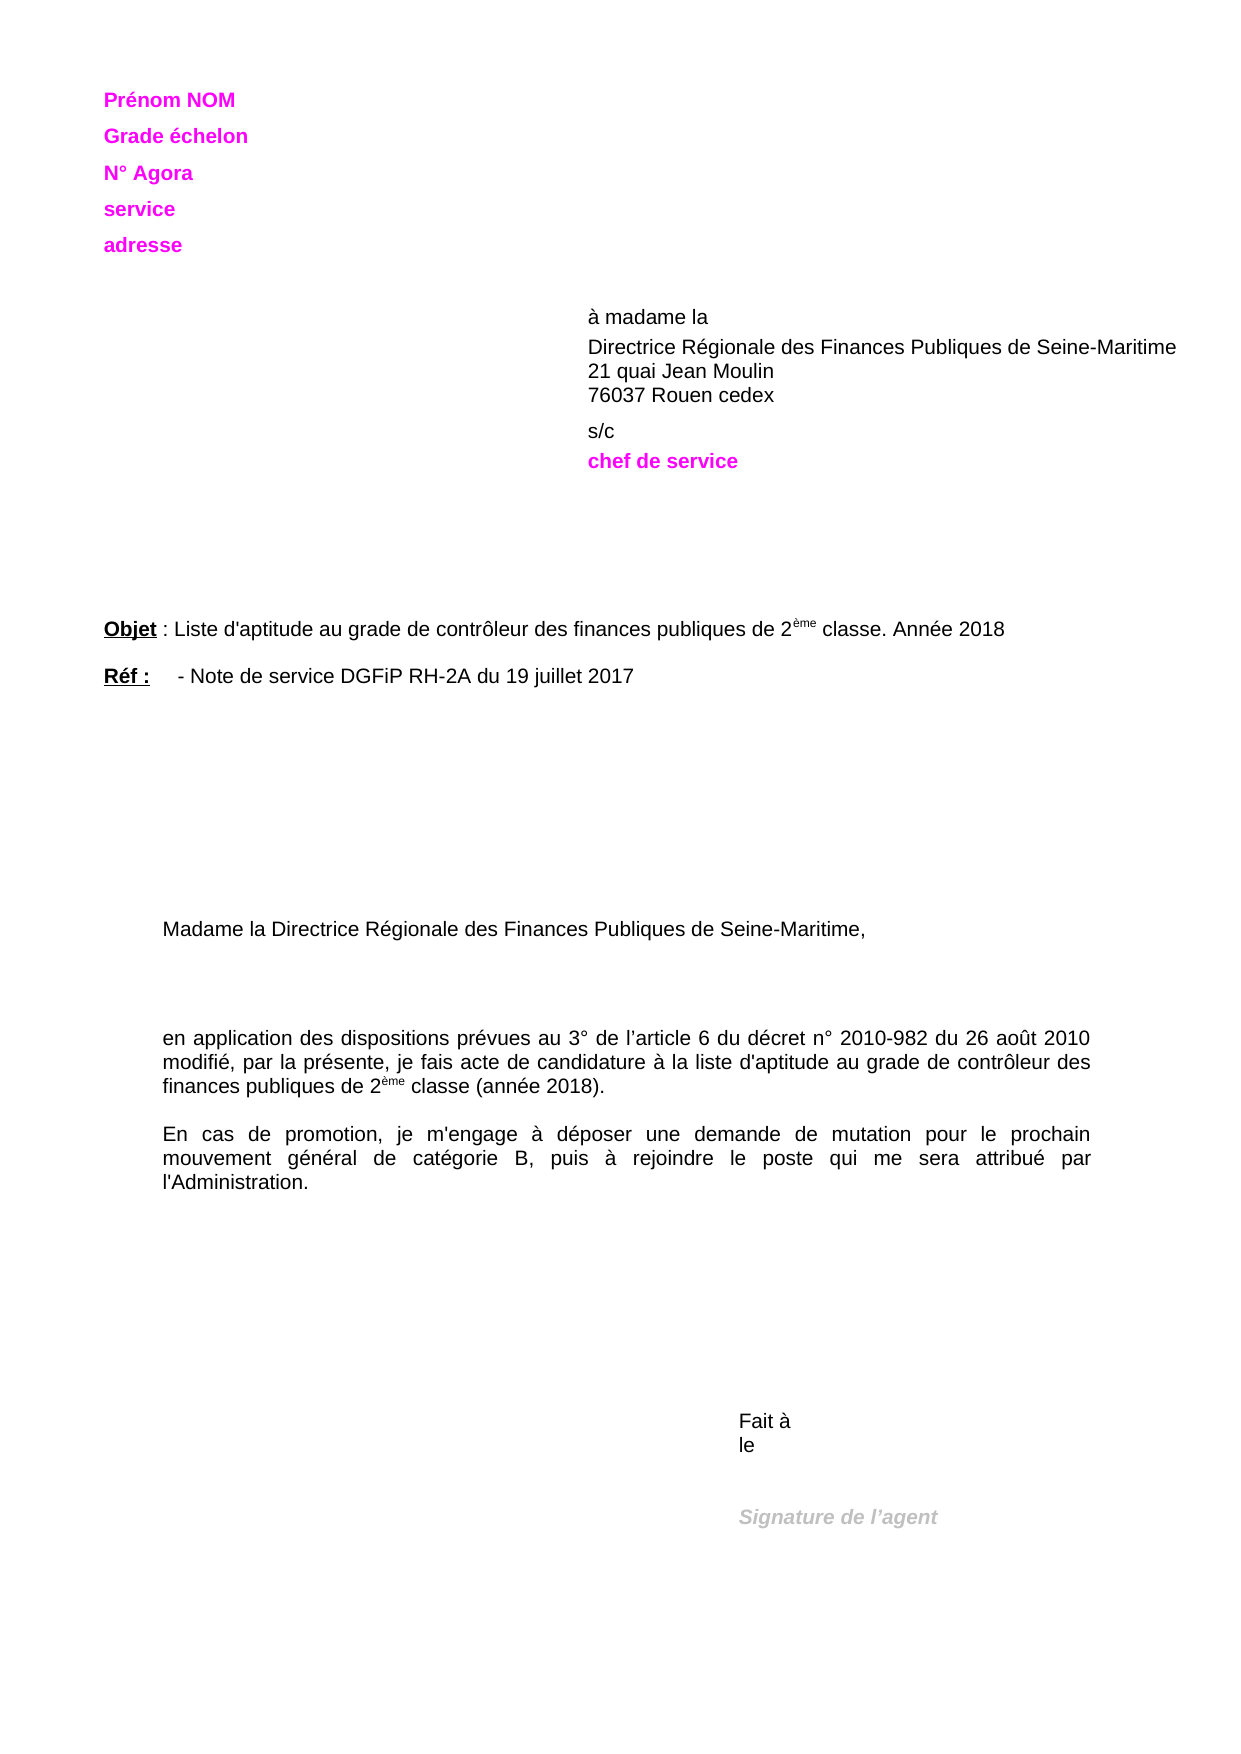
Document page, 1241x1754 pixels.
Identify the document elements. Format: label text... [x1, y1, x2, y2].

text chef de service [588, 449, 1234, 473]
text 76037 Rouen cedex [588, 383, 1234, 407]
text Objet : Liste d'aptitude au grade de contrôleur des finances publiques de 2ème classe. Année 2018 [103, 616, 1152, 640]
text Directrice Régionale des Finances Publiques de Seine-Maritime [588, 335, 1234, 359]
text le [103, 1433, 1152, 1481]
text à madame la [588, 305, 1234, 329]
text Signature de l’agent [103, 1505, 1152, 1529]
text service [103, 197, 1152, 221]
text Madame la Directrice Régionale des Finances Publiques de Seine-Maritime, [162, 916, 1093, 940]
text en application des dispositions prévues au 3° de l’article 6 du décret n° 2010-982 du 26 août 2010 modifié, par la présente, je fais acte de candidature à la liste d'aptitude au grade de contrôleur des finances publiques de 2ème classe (année 2018). [162, 1026, 1093, 1098]
text Grade échelon [103, 124, 1152, 148]
text N° Agora [103, 160, 1152, 184]
text adresse [103, 233, 1152, 257]
text Réf : - Note de service DGFiP RH-2A du 19 juillet 2017 [103, 664, 1152, 688]
text Prénom NOM [103, 87, 1152, 111]
text 21 quai Jean Moulin [588, 359, 1234, 383]
text Fait à [103, 1409, 1152, 1433]
text En cas de promotion, je m'engage à déposer une demande de mutation pour le prochain mouvement général de catégorie B, puis à rejoindre le poste qui me sera attribué par l'Administration. [162, 1122, 1093, 1193]
text s/c [588, 419, 1234, 443]
